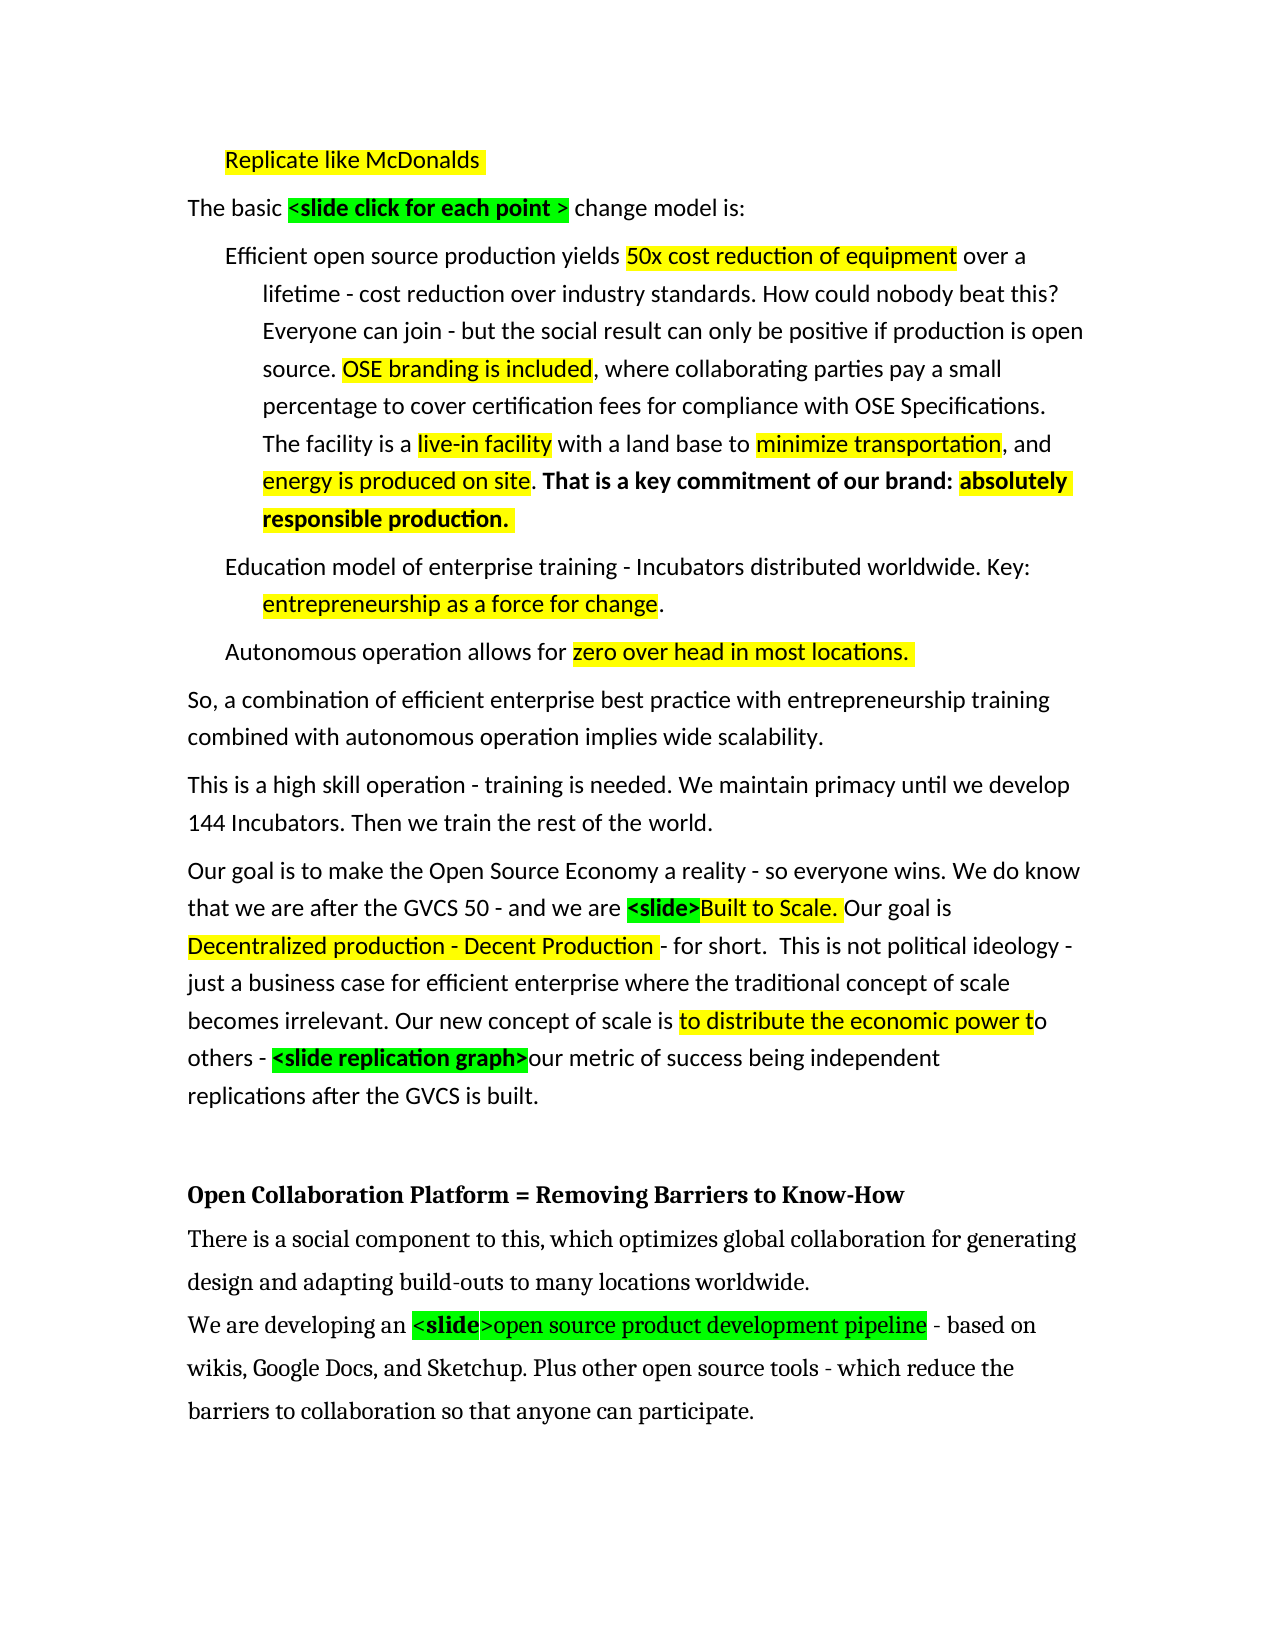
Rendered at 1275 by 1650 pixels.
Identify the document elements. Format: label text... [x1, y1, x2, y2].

text Open Collaboration Platform = Removing Barriers to Know-How [187, 1181, 1087, 1210]
text Education model of enterprise training - Incubators distributed worldwide. Key: entrepreneurship as a force for change. [225, 556, 1087, 619]
text This is a high skill operation - training is needed. We maintain primacy until we develop 144 Incubators. Then we train the rest of the world. [187, 775, 1087, 837]
text There is a social component to this, which optimizes global collaboration for generating design and adapting build-outs to many locations worldwide. [187, 1224, 1087, 1296]
text Autonomous operation allows for zero over head in most locations. [225, 642, 1087, 667]
text Our goal is to make the Open Source Economy a reality - so everyone wins. We do know that we are after the GVCS 50 - and we are <slide>Built to Scale. Our goal is Decentralized production - Decent Production - for short. This is not political ideology - just a business case for efficient enterprise where the traditional concept of scale becomes irrelevant. Our new concept of scale is to distribute the economic power to others - <slide replication graph>our metric of success being independent replications after the GVCS is built. [187, 860, 1087, 1110]
text Efficient open source production yields 50x cost reduction of equipment over a lifetime - cost reduction over industry standards. How could nobody beat this? Everyone can join - but the social result can only be positive if production is open source. OSE branding is included, where collaborating parties pay a small percentage to cover certification fees for compliance with OSE Specifications. The facility is a live-in facility with a land base to minimize transportation, and energy is produced on site. That is a key commitment of our brand: absolutely responsible production. [225, 246, 1087, 533]
text Replicate like McDonalds [225, 150, 1087, 175]
text So, a combination of efficient enterprise best practice with entrepreneurship training combined with autonomous operation implies wide scalability. [187, 689, 1087, 752]
text The basic <slide click for each point > change model is: [187, 198, 1087, 223]
text We are developing an <slide>open source product development pipeline - based on wikis, Google Docs, and Sketchup. Plus other open source tools - which reduce the barriers to collaboration so that anyone can participate. [187, 1311, 1087, 1426]
